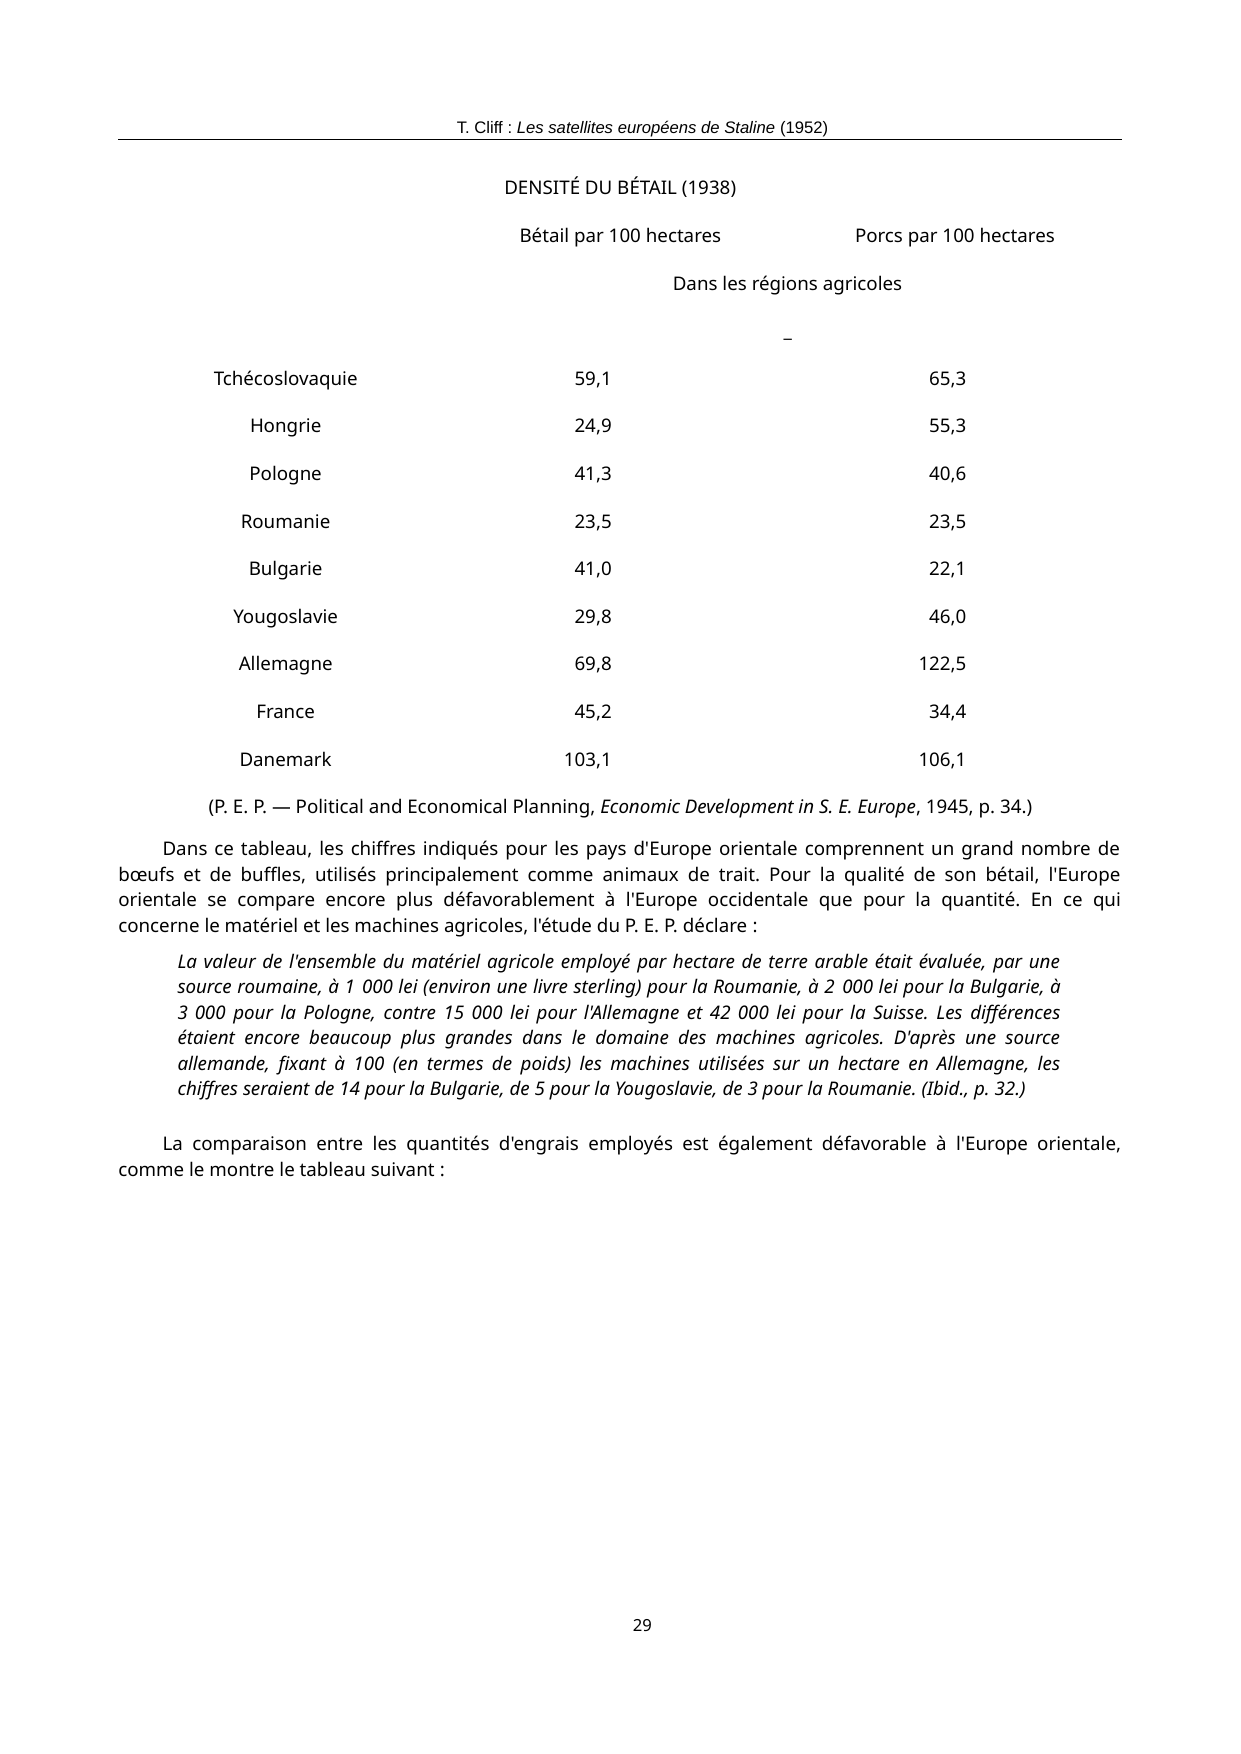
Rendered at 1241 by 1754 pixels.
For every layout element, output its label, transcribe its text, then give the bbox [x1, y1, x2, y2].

table_cell Bulgarie [118, 550, 453, 597]
table_cell 65,3 [788, 359, 1122, 407]
table_cell 23,5 [453, 502, 787, 550]
table_cell 22,1 [788, 550, 1122, 597]
table_cell Porcs par 100 hectares [788, 217, 1122, 264]
table_cell Dans les régions agricoles [453, 264, 1122, 312]
table_cell _ [453, 312, 1122, 359]
table_cell 103,1 [453, 740, 787, 788]
table_cell Bétail par 100 hectares [453, 217, 787, 264]
table_cell 122,5 [788, 645, 1122, 693]
table_cell 40,6 [788, 455, 1122, 502]
table_cell 23,5 [788, 502, 1122, 550]
table_cell 24,9 [453, 407, 787, 454]
text Dans ce tableau, les chiffres indiqués pour les pays d'Europe orientale comprennent un grand nombre de bœufs et de buffles, utilisés principalement comme animaux de trait. Pour la qualité de son bétail, l'Europe orientale se compare encore plus défavorablement à l'Europe occidentale que pour la quantité. En ce qui concerne le matériel et les machines agricoles, l'étude du P. E. P. déclare : [118, 835, 1122, 937]
table_cell Roumanie [118, 502, 453, 550]
table_cell 41,3 [453, 455, 787, 502]
table_cell 46,0 [788, 598, 1122, 645]
table_cell Allemagne [118, 645, 453, 693]
text La valeur de l'ensemble du matériel agricole employé par hectare de terre arable était évaluée, par une source roumaine, à 1 000 lei (environ une livre sterling) pour la Roumanie, à 2 000 lei pour la Bulgarie, à 3 000 pour la Pologne, contre 15 000 lei pour l'Allemagne et 42 000 lei pour la Suisse. Les différences étaient encore beaucoup plus grandes dans le domaine des machines agricoles. D'après une source allemande, fixant à 100 (en termes de poids) les machines utilisées sur un hectare en Allemagne, les chiffres seraient de 14 pour la Bulgarie, de 5 pour la Yougoslavie, de 3 pour la Roumanie. (Ibid., p. 32.) [177, 948, 1063, 1101]
table_header DENSITÉ DU BÉTAIL (1938) [118, 169, 1122, 217]
table_cell France [118, 693, 453, 740]
table_cell 29,8 [453, 598, 787, 645]
table_cell [118, 264, 453, 312]
table_cell Hongrie [118, 407, 453, 454]
table_cell [118, 217, 453, 264]
table_cell 41,0 [453, 550, 787, 597]
table_cell 69,8 [453, 645, 787, 693]
table_cell 106,1 [788, 740, 1122, 788]
table_cell Danemark [118, 740, 453, 788]
table_cell (P. E. P. — Political and Economical Planning, Economic Development in S. E. Europe, 1945, p. 34.) [118, 788, 1122, 835]
table_cell 45,2 [453, 693, 787, 740]
text La comparaison entre les quantités d'engrais employés est également défavorable à l'Europe orientale, comme le montre le tableau suivant : [118, 1131, 1122, 1182]
table_cell 34,4 [788, 693, 1122, 740]
table_cell [118, 312, 453, 359]
table_cell Yougoslavie [118, 598, 453, 645]
table_cell 59,1 [453, 359, 787, 407]
table_cell Tchécoslovaquie [118, 359, 453, 407]
table_cell Pologne [118, 455, 453, 502]
table_cell 55,3 [788, 407, 1122, 454]
